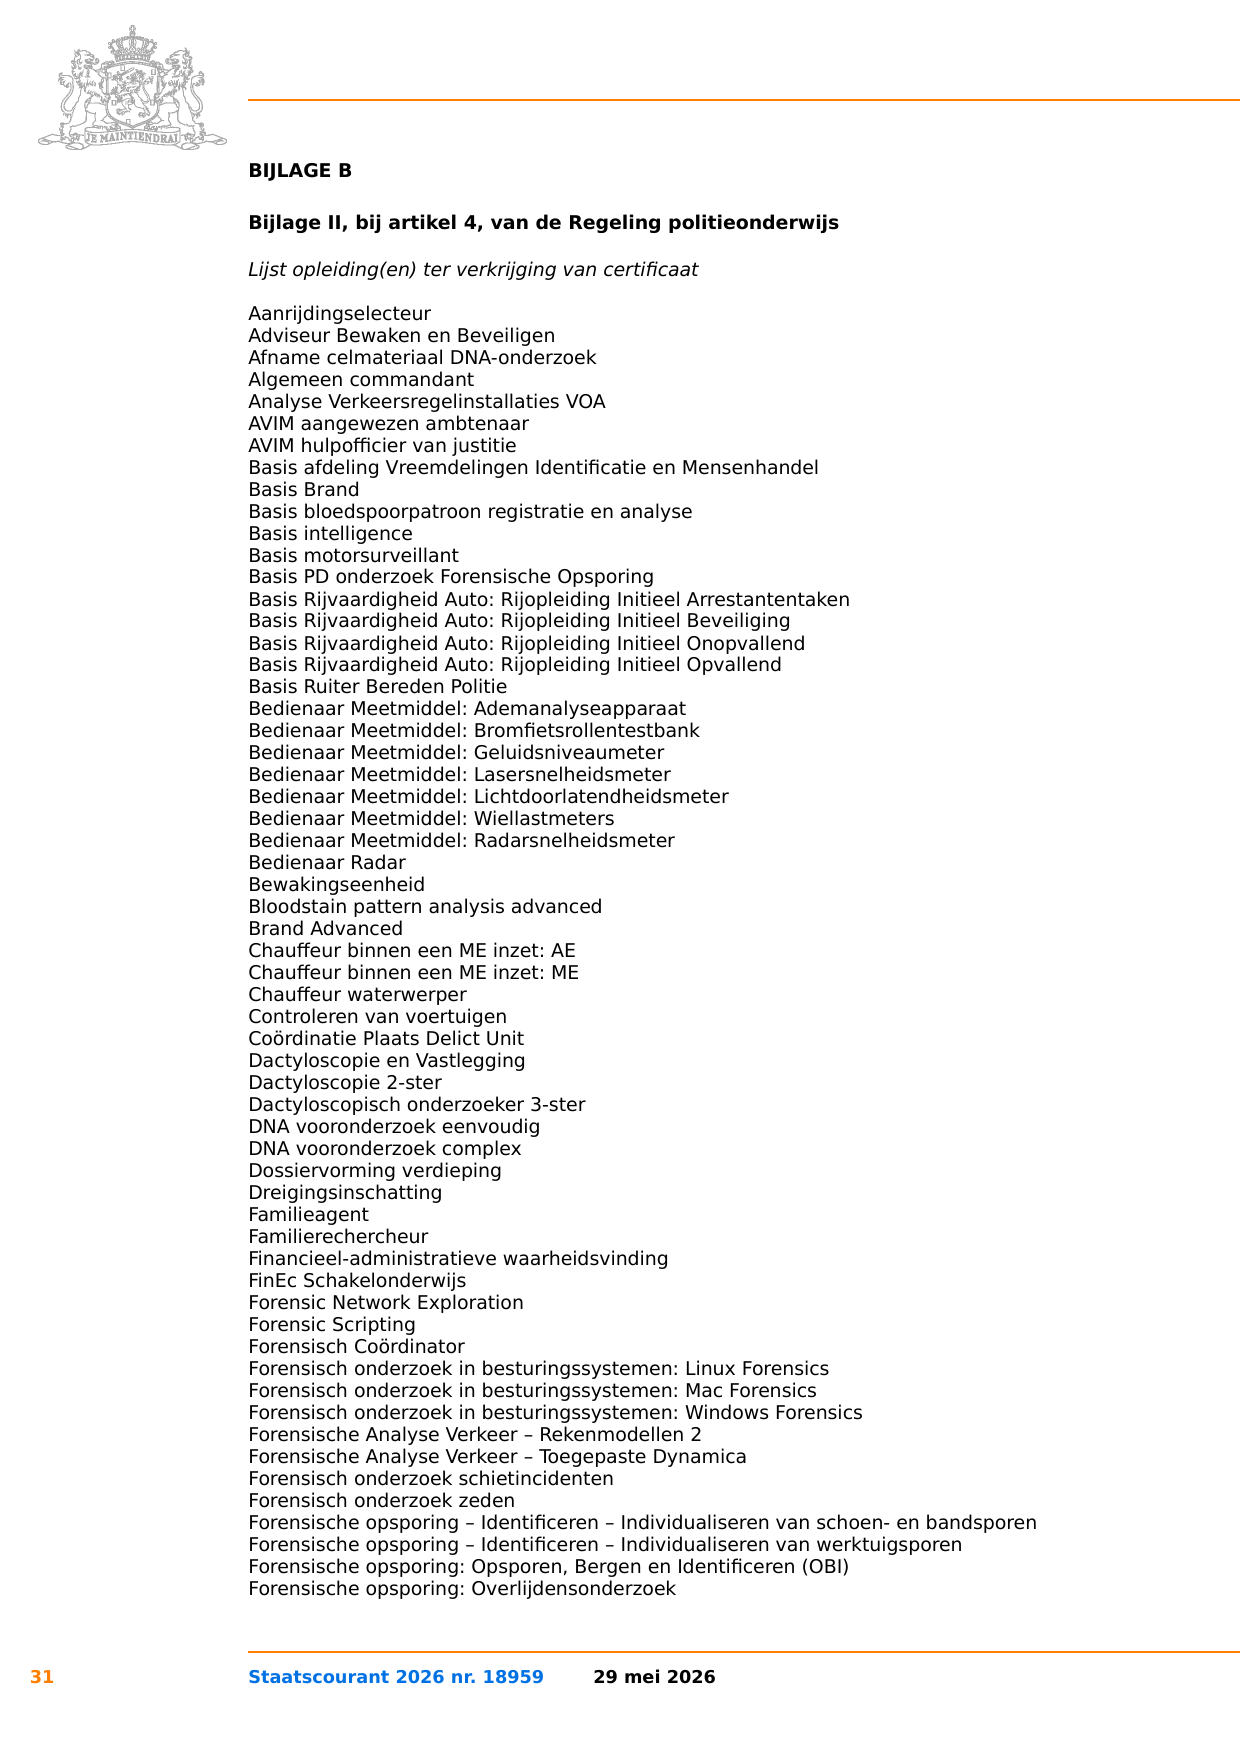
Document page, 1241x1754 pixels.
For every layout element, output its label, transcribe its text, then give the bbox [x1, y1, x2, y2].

text Bedienaar Meetmiddel: Radarsnelheidsmeter [248, 830, 1163, 852]
text Chauffeur binnen een ME inzet: AE [248, 940, 1163, 962]
text Forensisch onderzoek schietincidenten [248, 1468, 1163, 1489]
text Controleren van voertuigen [248, 1006, 1163, 1028]
text Chauffeur binnen een ME inzet: ME [248, 962, 1163, 984]
subtitle BIJLAGE B [248, 160, 1163, 182]
text Basis Rijvaardigheid Auto: Rijopleiding Initieel Beveiliging [248, 610, 1163, 632]
text Analyse Verkeersregelinstallaties VOA [248, 391, 1163, 413]
text Basis Rijvaardigheid Auto: Rijopleiding Initieel Arrestantentaken [248, 588, 1163, 610]
text Bedienaar Meetmiddel: Wiellastmeters [248, 808, 1163, 830]
text Basis intelligence [248, 522, 1163, 544]
text Forensic Scripting [248, 1314, 1163, 1336]
text Forensic Network Exploration [248, 1292, 1163, 1314]
text Dactyloscopie en Vastlegging [248, 1050, 1163, 1072]
text Familierechercheur [248, 1226, 1163, 1248]
text Basis Brand [248, 478, 1163, 501]
text Forensisch onderzoek in besturingssystemen: Mac Forensics [248, 1380, 1163, 1402]
text Forensische Analyse Verkeer – Rekenmodellen 2 [248, 1424, 1163, 1446]
text Brand Advanced [248, 918, 1163, 940]
text Bedienaar Meetmiddel: Geluidsniveaumeter [248, 742, 1163, 764]
text Bedienaar Meetmiddel: Bromfietsrollentestbank [248, 720, 1163, 742]
text Dactyloscopisch onderzoeker 3-ster [248, 1094, 1163, 1116]
text Basis Ruiter Bereden Politie [248, 676, 1163, 698]
subtitle Lijst opleiding(en) ter verkrijging van certificaat [248, 259, 1163, 281]
text Basis bloedspoorpatroon registratie en analyse [248, 501, 1163, 522]
text Forensische Analyse Verkeer – Toegepaste Dynamica [248, 1446, 1163, 1468]
text Aanrijdingselecteur [248, 303, 1163, 325]
text Forensische opsporing – Identificeren – Individualiseren van werktuigsporen [248, 1533, 1163, 1556]
text Forensische opsporing: Overlijdensonderzoek [248, 1577, 1163, 1599]
text Dreigingsinschatting [248, 1182, 1163, 1204]
text Bedienaar Meetmiddel: Lasersnelheidsmeter [248, 764, 1163, 786]
text Forensisch onderzoek in besturingssystemen: Windows Forensics [248, 1402, 1163, 1424]
text FinEc Schakelonderwijs [248, 1270, 1163, 1292]
text AVIM hulpofficier van justitie [248, 434, 1163, 457]
text Basis Rijvaardigheid Auto: Rijopleiding Initieel Opvallend [248, 654, 1163, 676]
text DNA vooronderzoek complex [248, 1138, 1163, 1160]
text Bedienaar Meetmiddel: Lichtdoorlatendheidsmeter [248, 786, 1163, 808]
text DNA vooronderzoek eenvoudig [248, 1116, 1163, 1138]
text Financieel-administratieve waarheidsvinding [248, 1248, 1163, 1270]
text Forensisch onderzoek zeden [248, 1489, 1163, 1512]
text Afname celmateriaal DNA-onderzoek [248, 347, 1163, 369]
text Forensische opsporing – Identificeren – Individualiseren van schoen- en bandsporen [248, 1512, 1163, 1533]
text Dactyloscopie 2-ster [248, 1072, 1163, 1094]
text Algemeen commandant [248, 369, 1163, 391]
text Bedienaar Meetmiddel: Ademanalyseapparaat [248, 698, 1163, 720]
subtitle Bijlage II, bij artikel 4, van de Regeling politieonderwijs [248, 212, 1163, 234]
text Basis PD onderzoek Forensische Opsporing [248, 566, 1163, 588]
text Bloodstain pattern analysis advanced [248, 896, 1163, 918]
text Familieagent [248, 1204, 1163, 1226]
text Basis motorsurveillant [248, 544, 1163, 566]
text Forensisch onderzoek in besturingssystemen: Linux Forensics [248, 1358, 1163, 1380]
text Forensische opsporing: Opsporen, Bergen en Identificeren (OBI) [248, 1556, 1163, 1577]
text Bewakingseenheid [248, 874, 1163, 896]
text Dossiervorming verdieping [248, 1160, 1163, 1182]
text Forensisch Coördinator [248, 1336, 1163, 1358]
text Basis Rijvaardigheid Auto: Rijopleiding Initieel Onopvallend [248, 632, 1163, 654]
text Bedienaar Radar [248, 852, 1163, 874]
text AVIM aangewezen ambtenaar [248, 413, 1163, 434]
text Adviseur Bewaken en Beveiligen [248, 325, 1163, 347]
text Basis afdeling Vreemdelingen Identificatie en Mensenhandel [248, 457, 1163, 478]
text Chauffeur waterwerper [248, 984, 1163, 1006]
picture [38, 25, 227, 150]
text Coördinatie Plaats Delict Unit [248, 1028, 1163, 1050]
